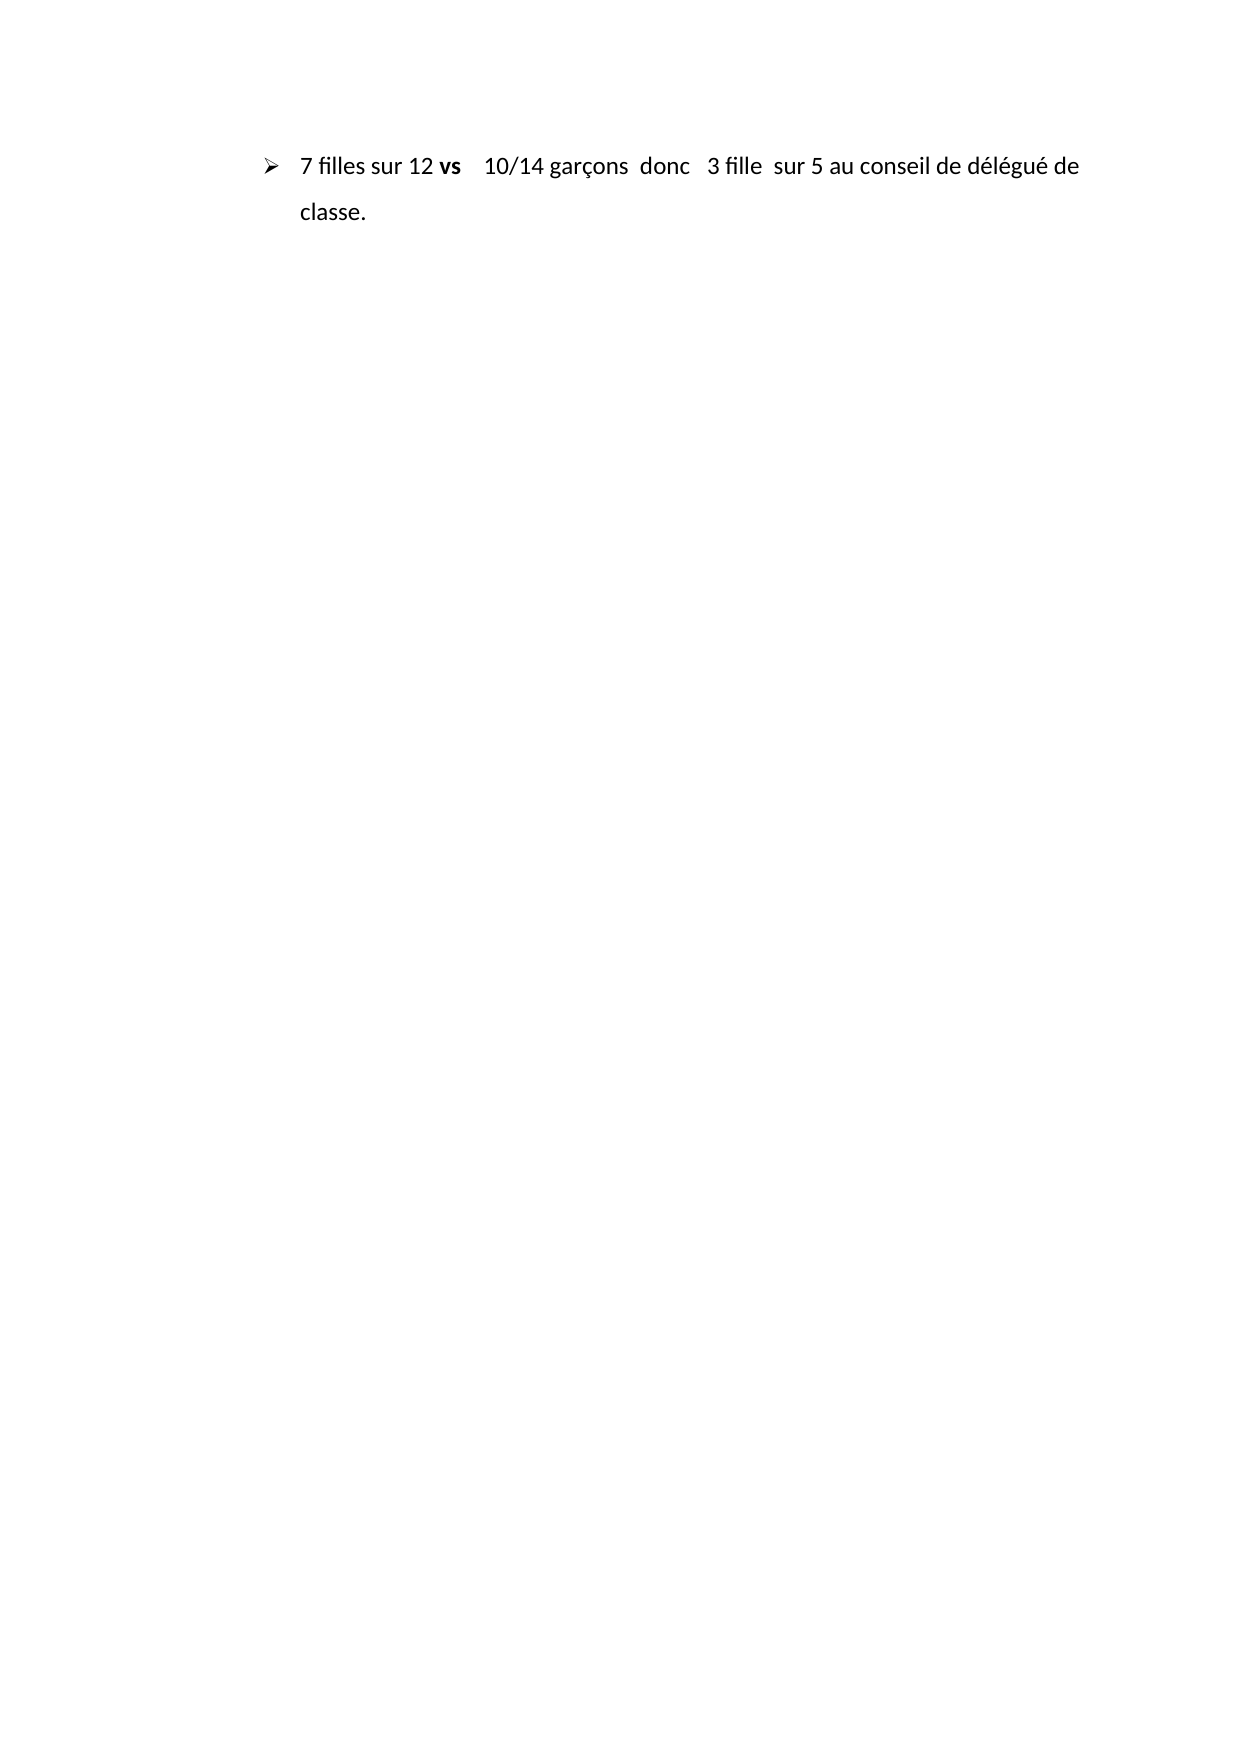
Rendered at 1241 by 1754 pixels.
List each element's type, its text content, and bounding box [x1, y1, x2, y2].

list 7 filles sur 12 vs 10/14 garçons donc 3 fille sur 5 au conseil de délégué de classe. [262, 150, 1090, 226]
